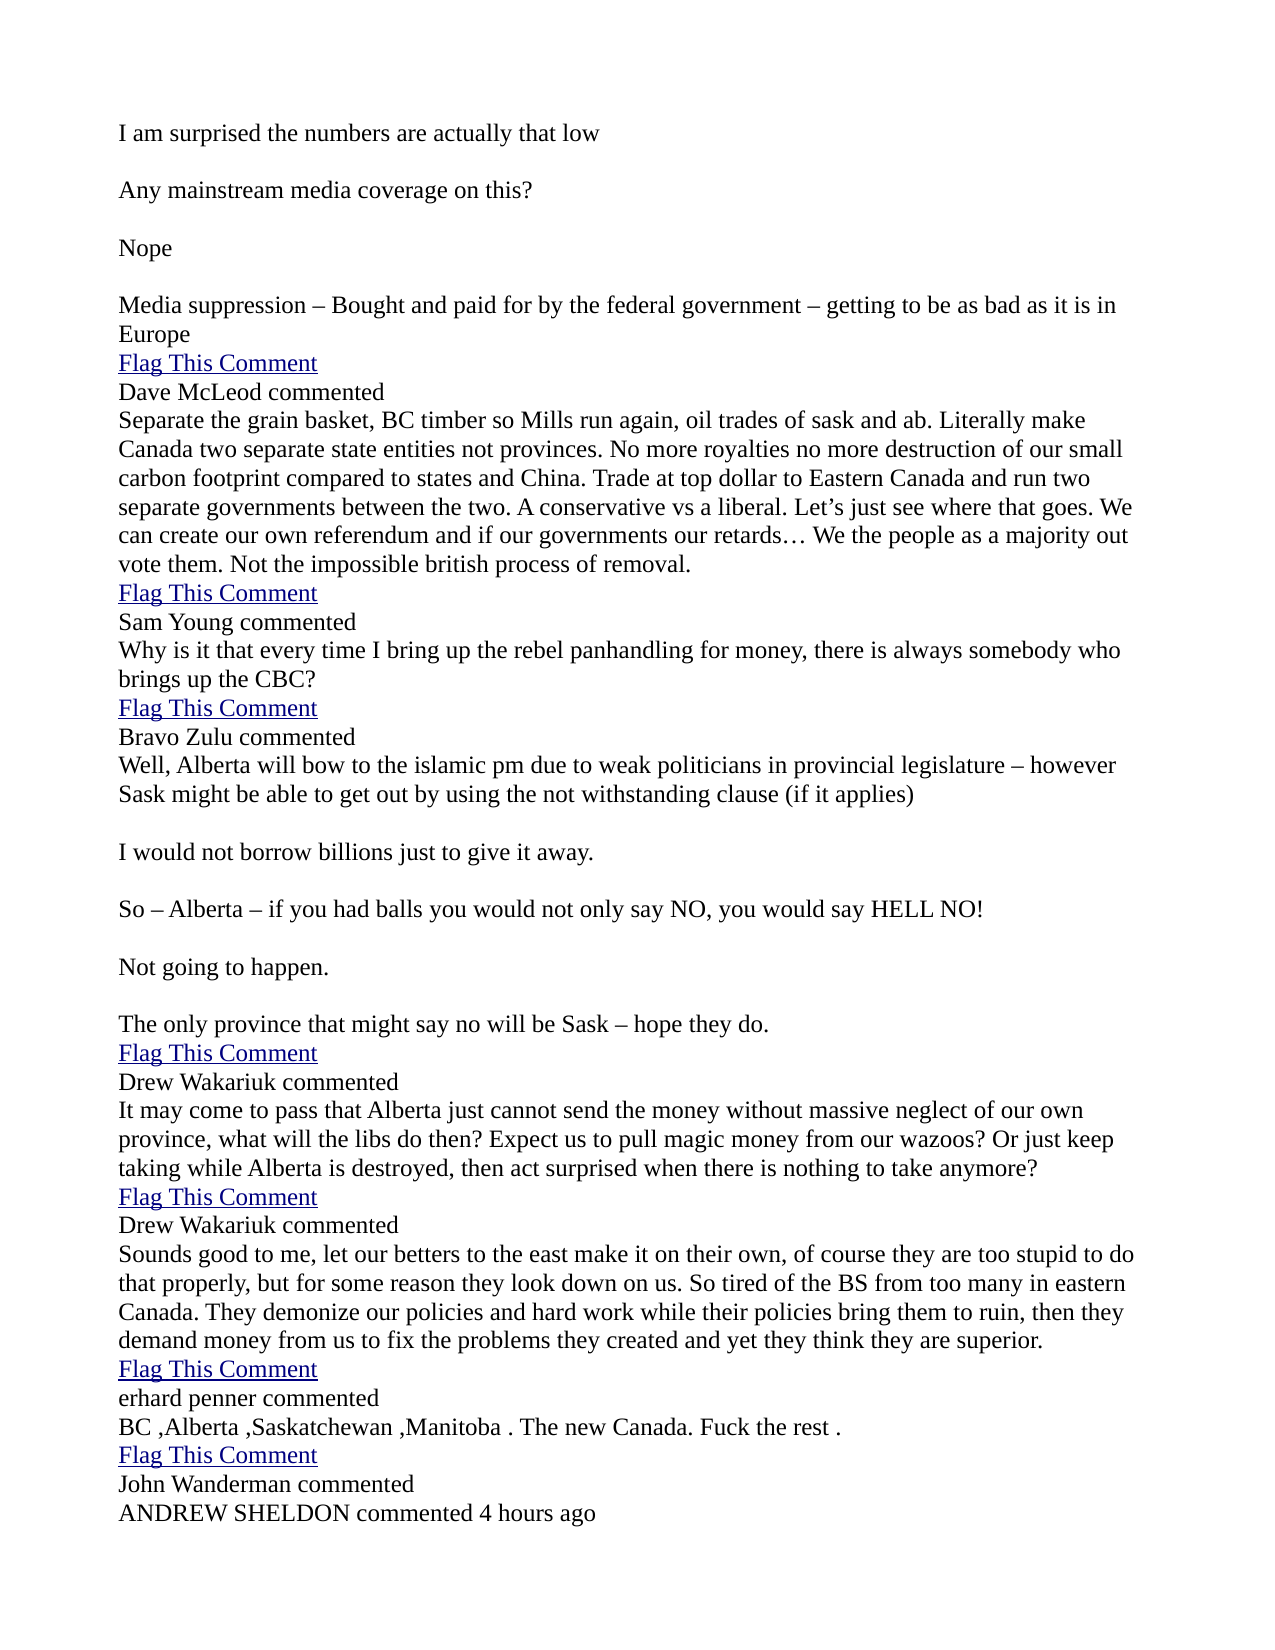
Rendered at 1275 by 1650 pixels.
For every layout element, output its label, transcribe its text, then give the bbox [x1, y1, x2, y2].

text Well, Alberta will bow to the islamic pm due to weak politicians in provincial legislature – however Sask might be able to get out by using the not withstanding clause (if it applies) I would not borrow billions just to give it away. So – Alberta – if you had balls you would not only say NO, you would say HELL NO! Not going to happen. The only province that might say no will be Sask – hope they do. [118, 751, 1157, 1038]
text Drew Wakariuk commented [118, 1211, 1157, 1239]
text Bravo Zulu commented [118, 722, 1157, 751]
text Flag This Comment [118, 348, 1157, 377]
text Sounds good to me, let our betters to the east make it on their own, of course they are too stupid to do that properly, but for some reason they look down on us. So tired of the BS from too many in eastern Canada. They demonize our policies and hard work while their policies bring them to ruin, then they demand money from us to fix the problems they created and yet they think they are superior. [118, 1239, 1157, 1354]
text Drew Wakariuk commented [118, 1067, 1157, 1096]
text Why is it that every time I bring up the rebel panhandling for money, there is always somebody who brings up the CBC? [118, 636, 1157, 693]
text Sam Young commented [118, 607, 1157, 636]
text ANDREW SHELDON commented 4 hours ago [118, 1498, 1157, 1527]
text I am surprised the numbers are actually that low Any mainstream media coverage on this? Nope Media suppression – Bought and paid for by the federal government – getting to be as bad as it is in Europe [118, 118, 1157, 348]
text Flag This Comment [118, 1038, 1157, 1067]
text It may come to pass that Alberta just cannot send the money without massive neglect of our own province, what will the libs do then? Expect us to pull magic money from our wazoos? Or just keep taking while Alberta is destroyed, then act surprised when there is nothing to take anymore? [118, 1096, 1157, 1182]
text Flag This Comment [118, 693, 1157, 722]
text Flag This Comment [118, 578, 1157, 607]
text Dave McLeod commented [118, 377, 1157, 406]
text Flag This Comment [118, 1182, 1157, 1211]
text Flag This Comment [118, 1441, 1157, 1469]
text John Wanderman commented [118, 1469, 1157, 1498]
text erhard penner commented [118, 1383, 1157, 1412]
text Separate the grain basket, BC timber so Mills run again, oil trades of sask and ab. Literally make Canada two separate state entities not provinces. No more royalties no more destruction of our small carbon footprint compared to states and China. Trade at top dollar to Eastern Canada and run two separate governments between the two. A conservative vs a liberal. Let’s just see where that goes. We can create our own referendum and if our governments our retards… We the people as a majority out vote them. Not the impossible british process of removal. [118, 406, 1157, 578]
text BC ,Alberta ,Saskatchewan ,Manitoba . The new Canada. Fuck the rest . [118, 1412, 1157, 1441]
text Flag This Comment [118, 1354, 1157, 1383]
